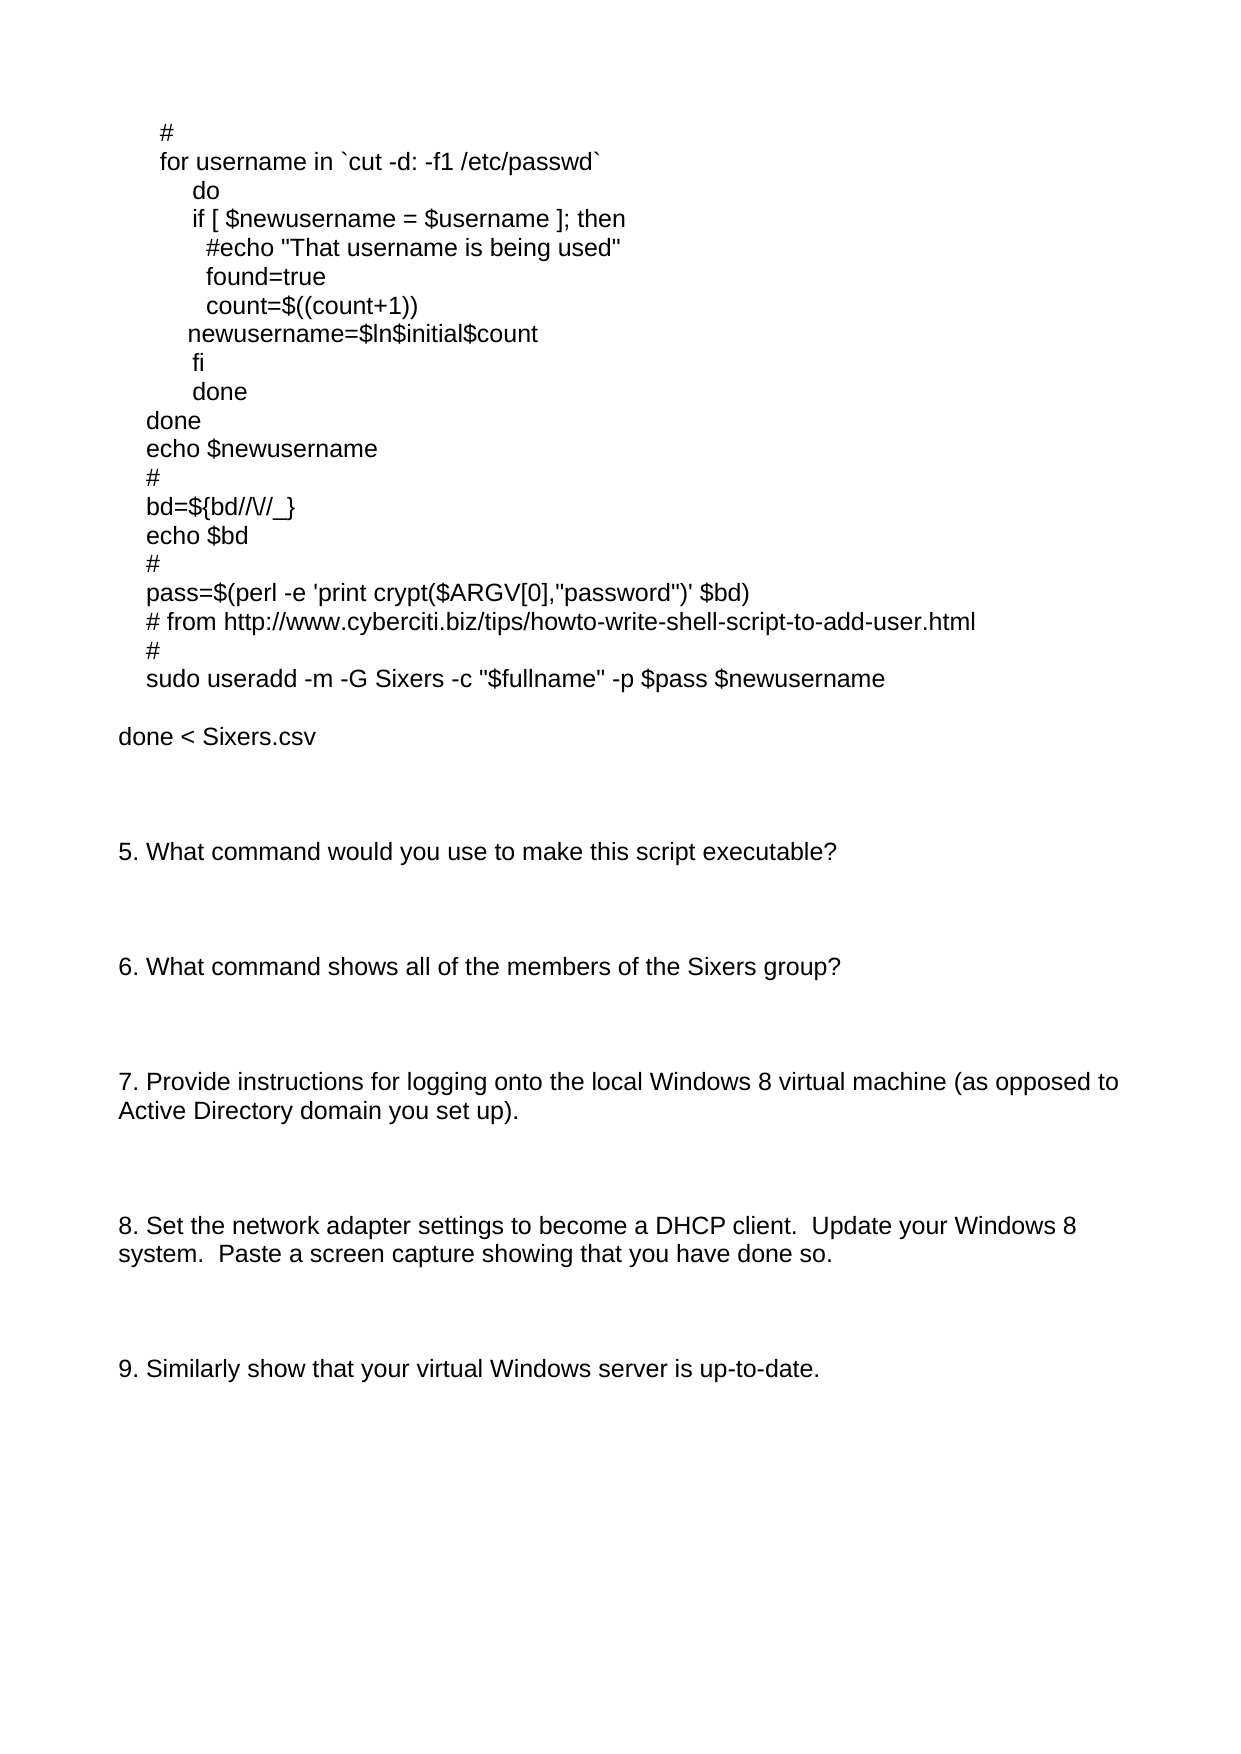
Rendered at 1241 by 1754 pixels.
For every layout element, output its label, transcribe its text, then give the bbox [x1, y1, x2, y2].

text newusername=$ln$initial$count [118, 319, 1122, 348]
text done [118, 377, 1122, 406]
text echo $newusername [118, 434, 1122, 463]
text done [118, 406, 1122, 434]
text fi [118, 348, 1122, 377]
text # [118, 118, 1122, 147]
text if [ $newusername = $username ]; then [118, 204, 1122, 233]
text # [118, 463, 1122, 492]
text count=$((count+1)) [118, 291, 1122, 319]
text pass=$(perl -e 'print crypt($ARGV[0],"password")' $bd) [118, 578, 1122, 607]
text #echo "That username is being used" [118, 233, 1122, 262]
text found=true [118, 262, 1122, 291]
text 8. Set the network adapter settings to become a DHCP client. Update your Windows 8 system. Paste a screen capture showing that you have done so. [118, 1211, 1122, 1268]
text 9. Similarly show that your virtual Windows server is up-to-date. [118, 1354, 1122, 1383]
text 7. Provide instructions for logging onto the local Windows 8 virtual machine (as opposed to Active Directory domain you set up). [118, 1067, 1122, 1124]
text 6. What command shows all of the members of the Sixers group? [118, 952, 1122, 981]
text # from http://www.cyberciti.biz/tips/howto-write-shell-script-to-add-user.html [118, 607, 1122, 636]
text sudo useradd -m -G Sixers -c "$fullname" -p $pass $newusername [118, 664, 1122, 693]
text do [118, 176, 1122, 204]
text # [118, 549, 1122, 578]
text 5. What command would you use to make this script executable? [118, 837, 1122, 866]
text for username in `cut -d: -f1 /etc/passwd` [118, 147, 1122, 176]
text done < Sixers.csv [118, 722, 1122, 751]
text bd=${bd//\//_} [118, 492, 1122, 521]
text echo $bd [118, 521, 1122, 549]
text # [118, 636, 1122, 664]
